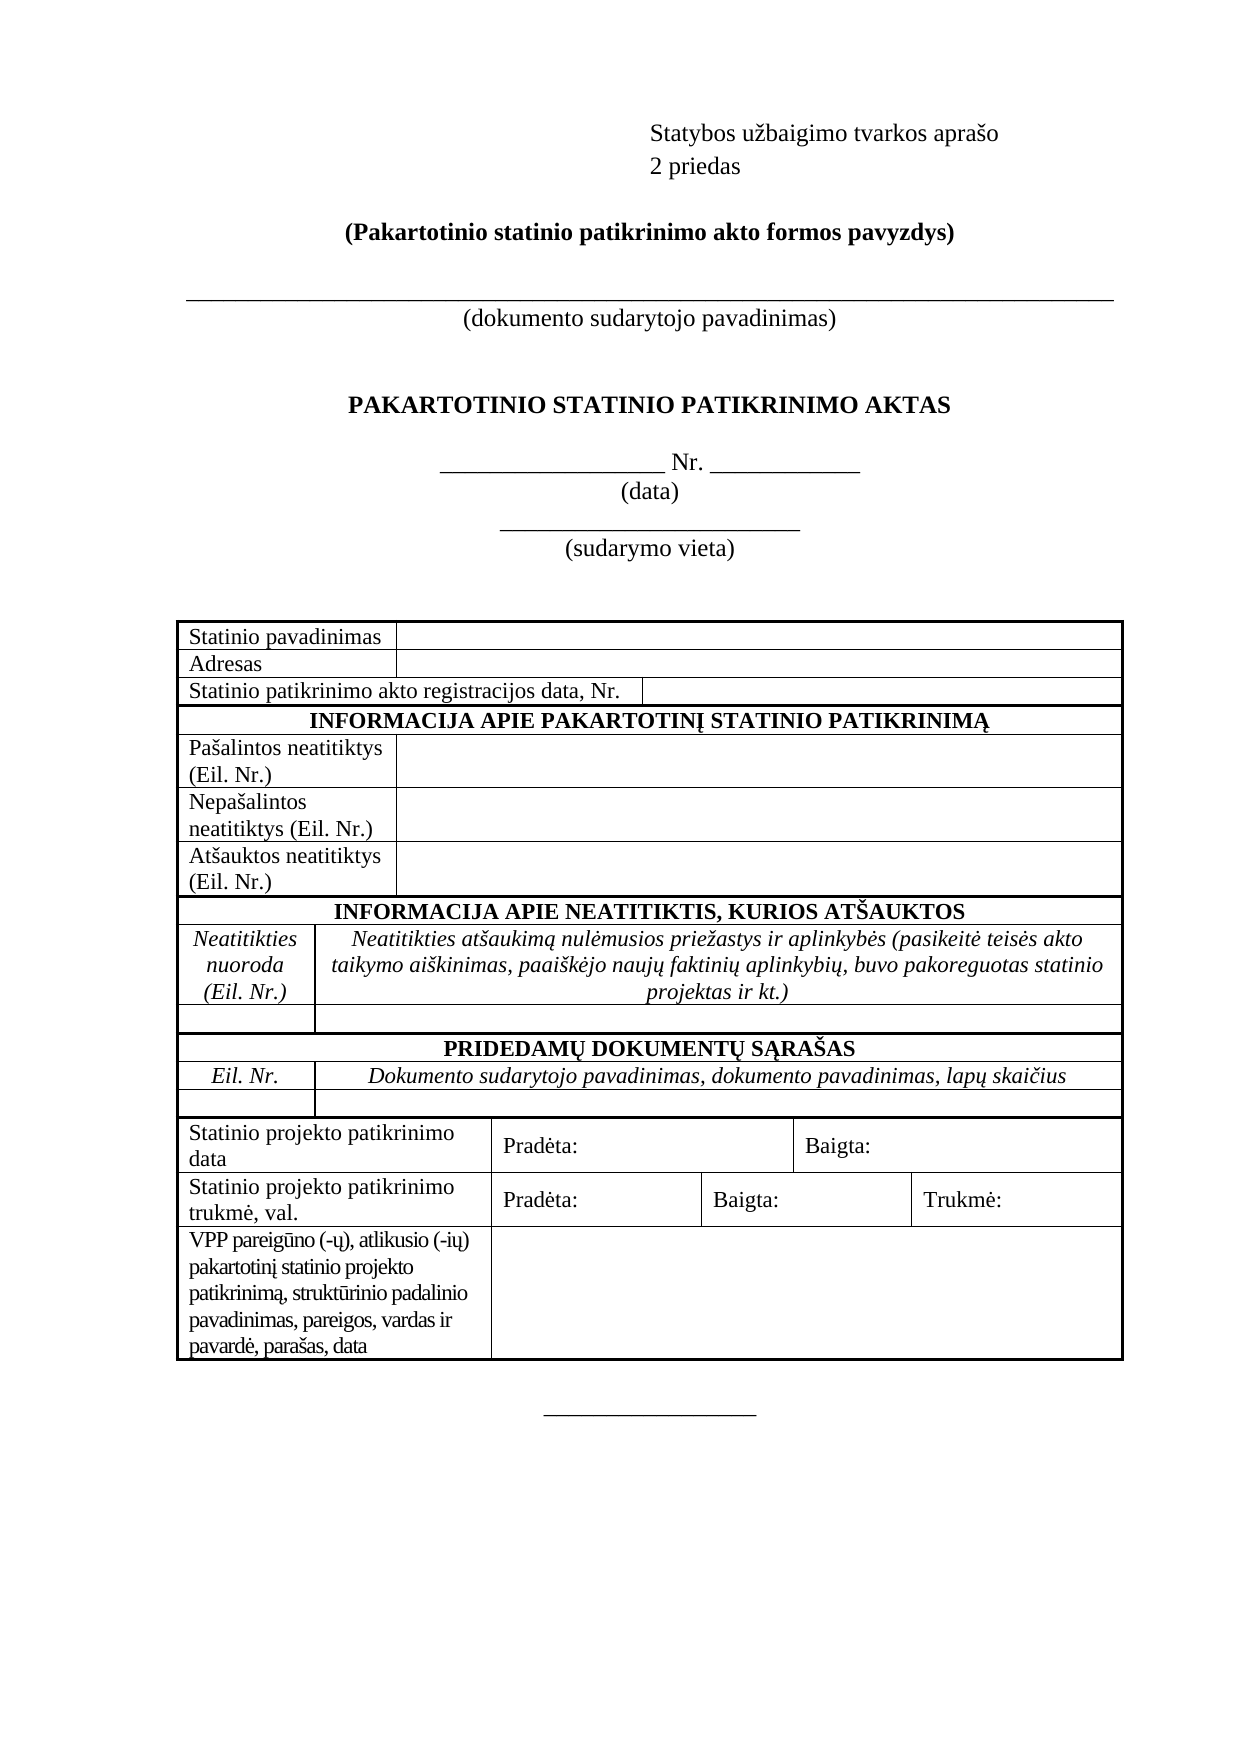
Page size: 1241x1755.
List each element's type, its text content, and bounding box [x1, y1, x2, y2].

table_header [397, 623, 1121, 649]
table_cell [492, 1227, 1121, 1358]
text (sudarymo vieta) [177, 533, 1122, 562]
table_cell Adresas [179, 650, 396, 677]
text _ [177, 275, 1122, 303]
table_cell Statinio projekto patikrinimo data [179, 1119, 491, 1172]
table_cell [643, 678, 1121, 704]
table_cell [179, 1090, 314, 1116]
table_cell [397, 735, 1121, 787]
table_cell INFORMACIJA APIE PAKARTOTINĮ STATINIO PATIKRINIMĄ [179, 707, 1121, 733]
table_cell Atšauktos neatitiktys (Eil. Nr.) [179, 842, 396, 895]
text Statybos užbaigimo tvarkos aprašo [649, 118, 1122, 147]
table_cell Neatitikties nuoroda (Eil. Nr.) [179, 925, 314, 1004]
text _________________ [177, 1390, 1122, 1419]
text PAKARTOTINIO STATINIO PATIKRINIMO AKTAS [177, 390, 1122, 418]
text 2 priedas [649, 151, 1122, 180]
table_cell Eil. Nr. [179, 1062, 314, 1088]
table_cell Pradėta: [492, 1119, 793, 1172]
table_cell Neatitikties atšaukimą nulėmusios priežastys ir aplinkybės (pasikeitė teisės akto taikymo aiškinimas, paaiškėjo naujų faktinių aplinkybių, buvo pakoreguotas statinio projektas ir kt.) [316, 925, 1121, 1004]
table_cell [397, 650, 1121, 677]
table_cell Pradėta: [492, 1173, 701, 1226]
table_cell Dokumento sudarytojo pavadinimas, dokumento pavadinimas, lapų skaičius [316, 1062, 1121, 1088]
table_cell Nepašalintos neatitiktys (Eil. Nr.) [179, 788, 396, 841]
text ________________________ [177, 505, 1122, 533]
table_cell [316, 1005, 1121, 1032]
text (Pakartotinio statinio patikrinimo akto formos pavyzdys) [177, 217, 1122, 246]
table_cell [397, 788, 1121, 841]
table_cell [316, 1090, 1121, 1116]
table_cell VPP pareigūno (-ų), atlikusio (-ių) pakartotinį statinio projekto patikrinimą, struktūrinio padalinio pavadinimas, pareigos, vardas ir pavardė, parašas, data [179, 1227, 491, 1358]
text __________________ Nr. ____________ [177, 447, 1122, 476]
table_cell Trukmė: [912, 1173, 1121, 1226]
table_cell [179, 1005, 314, 1032]
text (data) [177, 476, 1122, 505]
table_cell Statinio projekto patikrinimo trukmė, val. [179, 1173, 491, 1226]
table_header Statinio pavadinimas [179, 623, 396, 649]
table_cell Baigta: [794, 1119, 1121, 1172]
text (dokumento sudarytojo pavadinimas) [177, 303, 1122, 332]
table_cell PRIDEDAMŲ DOKUMENTŲ SĄRAŠAS [179, 1035, 1121, 1061]
table_cell INFORMACIJA APIE NEATITIKTIS, KURIOS ATŠAUKTOS [179, 898, 1121, 924]
table_cell Statinio patikrinimo akto registracijos data, Nr. [179, 678, 642, 704]
table_cell Baigta: [702, 1173, 911, 1226]
table_cell [397, 842, 1121, 895]
table_cell Pašalintos neatitiktys (Eil. Nr.) [179, 735, 396, 787]
